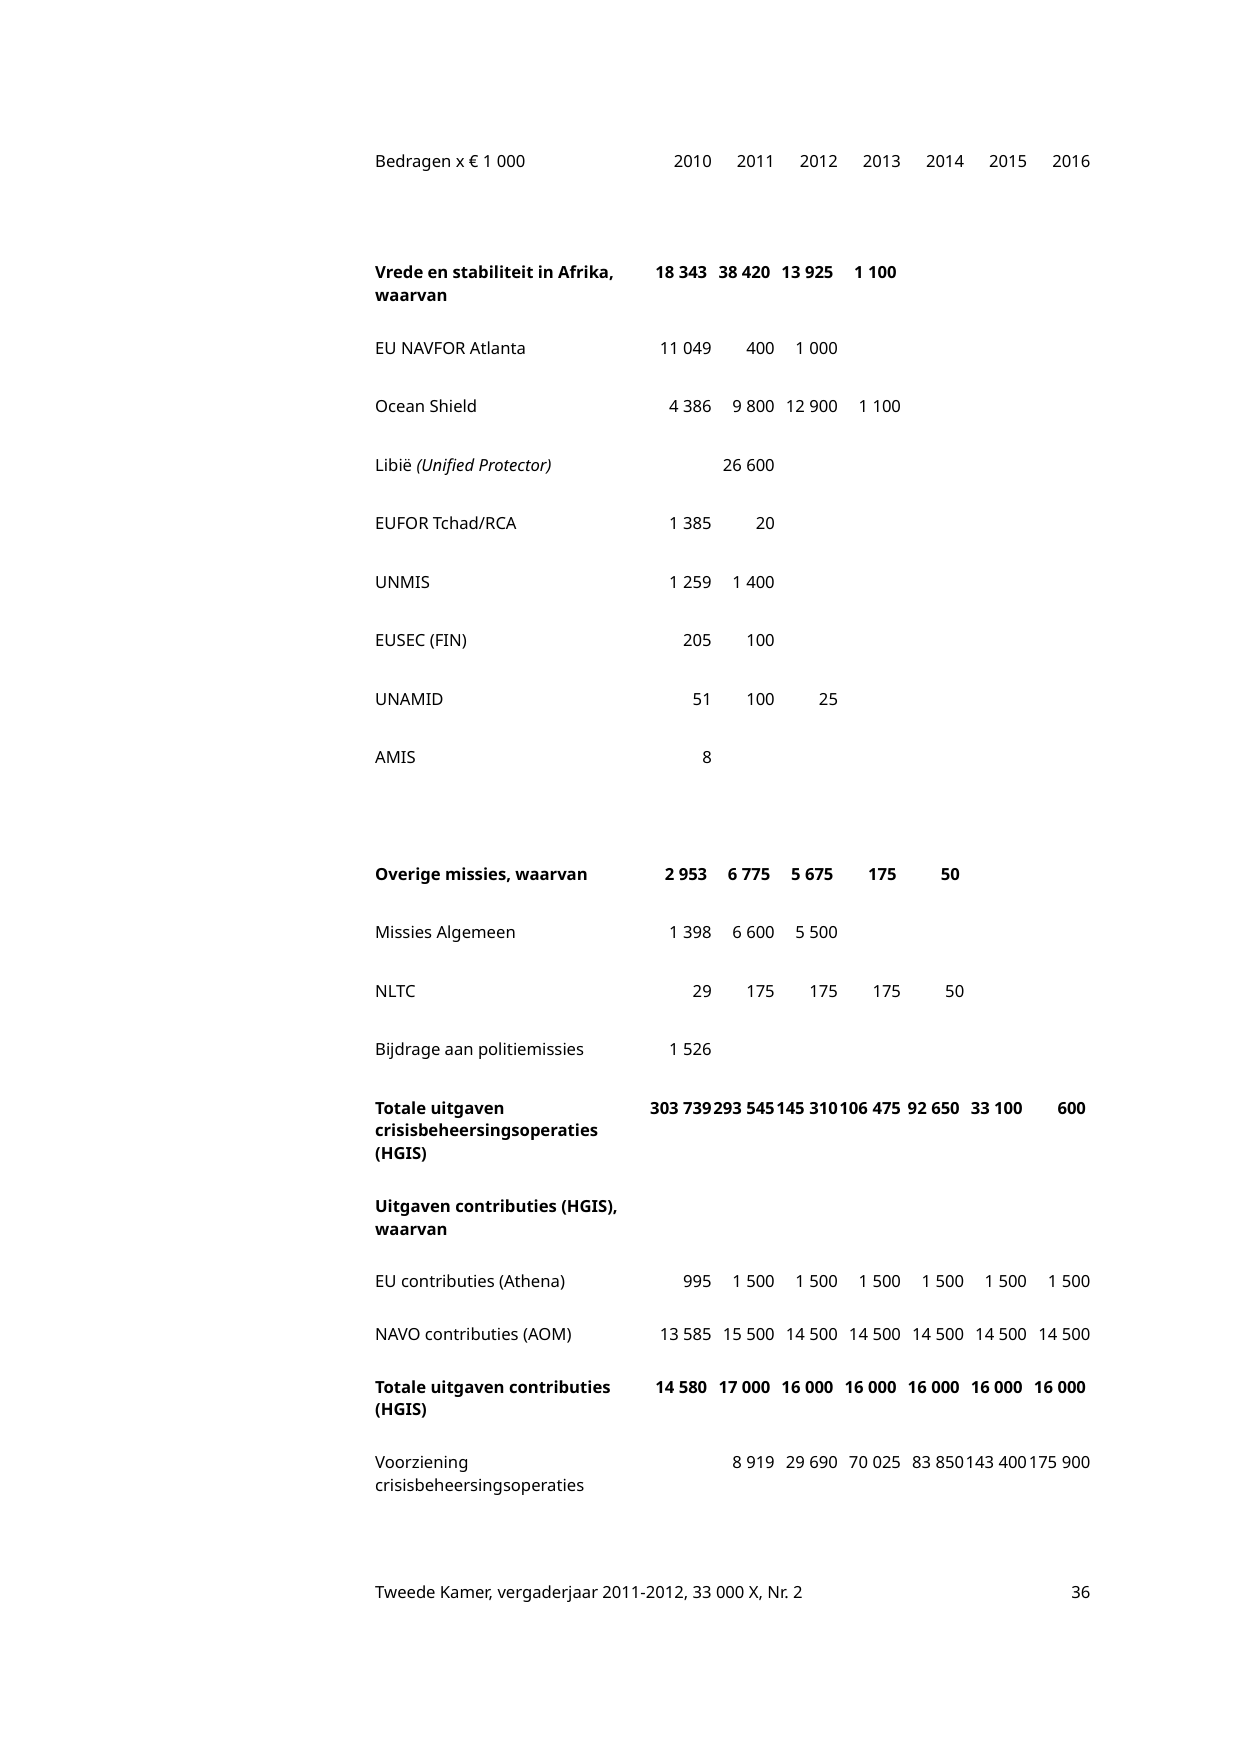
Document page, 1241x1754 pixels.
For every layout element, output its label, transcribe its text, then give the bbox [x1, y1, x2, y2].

table_cell 175 [838, 863, 901, 921]
table_cell [964, 921, 1027, 979]
table_cell 175 [838, 979, 901, 1038]
table_header 2014 [901, 150, 964, 203]
table_cell Missies Algemeen [375, 921, 648, 979]
table_cell 11 049 [648, 337, 711, 395]
table_cell [901, 512, 964, 570]
table_cell 1 500 [964, 1270, 1027, 1322]
table_cell 14 500 [1027, 1323, 1090, 1375]
table_cell [1027, 337, 1090, 395]
table_cell 5 500 [775, 921, 838, 979]
table_cell 70 025 [838, 1451, 901, 1526]
table_cell 1 500 [775, 1270, 838, 1322]
table_cell 1 100 [838, 261, 901, 337]
table_cell 303 739 [648, 1096, 711, 1194]
table_cell [775, 570, 838, 629]
table_cell 16 000 [1027, 1375, 1090, 1451]
table_cell [1027, 203, 1090, 261]
table_cell 16 000 [901, 1375, 964, 1451]
table_cell 175 900 [1027, 1451, 1090, 1526]
table_cell 14 500 [901, 1323, 964, 1375]
table_cell 25 [775, 687, 838, 746]
table_cell Totale uitgaven contributies (HGIS) [375, 1375, 648, 1451]
table_cell [1027, 804, 1090, 862]
table_cell [838, 921, 901, 979]
table_cell 15 500 [711, 1323, 774, 1375]
table_cell [964, 746, 1027, 804]
table_cell [964, 395, 1027, 453]
table_header 2011 [711, 150, 774, 203]
table_cell 1 259 [648, 570, 711, 629]
table_cell [711, 1194, 774, 1270]
table_cell [901, 804, 964, 862]
table_cell [711, 804, 774, 862]
table_cell EU contributies (Athena) [375, 1270, 648, 1322]
table_cell 293 545 [711, 1096, 774, 1194]
table_cell 18 343 [648, 261, 711, 337]
table_cell AMIS [375, 746, 648, 804]
table_cell [648, 1194, 711, 1270]
table_cell [1027, 1038, 1090, 1096]
table_cell [964, 570, 1027, 629]
table_header 2012 [775, 150, 838, 203]
table_cell 1 000 [775, 337, 838, 395]
table_cell [648, 804, 711, 862]
table_cell Ocean Shield [375, 395, 648, 453]
table_cell [901, 1038, 964, 1096]
table_cell 1 500 [901, 1270, 964, 1322]
table_cell 14 500 [775, 1323, 838, 1375]
table_cell 12 900 [775, 395, 838, 453]
table_cell [375, 203, 648, 261]
table_cell [838, 746, 901, 804]
table_cell Bijdrage aan politiemissies [375, 1038, 648, 1096]
table_cell [838, 1194, 901, 1270]
table_cell [775, 1038, 838, 1096]
table_cell 13 585 [648, 1323, 711, 1375]
table_cell 5 675 [775, 863, 838, 921]
table_cell 100 [711, 629, 774, 687]
table_cell 2 953 [648, 863, 711, 921]
table_cell [901, 337, 964, 395]
table_cell [964, 979, 1027, 1038]
table_cell 106 475 [838, 1096, 901, 1194]
table_cell Totale uitgaven crisisbeheersingsoperaties (HGIS) [375, 1096, 648, 1194]
table_cell 8 919 [711, 1451, 774, 1526]
table_cell [775, 746, 838, 804]
table_cell [838, 570, 901, 629]
table_cell [838, 629, 901, 687]
table_cell [901, 261, 964, 337]
table_cell 600 [1027, 1096, 1090, 1194]
table_cell 1 526 [648, 1038, 711, 1096]
table_cell 175 [711, 979, 774, 1038]
table_cell [901, 746, 964, 804]
table_cell [375, 804, 648, 862]
table_cell [838, 337, 901, 395]
table_cell [1027, 512, 1090, 570]
table_cell 1 500 [838, 1270, 901, 1322]
table_cell [838, 804, 901, 862]
table_cell [1027, 570, 1090, 629]
table_cell 16 000 [838, 1375, 901, 1451]
table_cell 51 [648, 687, 711, 746]
table_cell 4 386 [648, 395, 711, 453]
table_cell 1 500 [1027, 1270, 1090, 1322]
table_cell 26 600 [711, 454, 774, 512]
table_cell 14 500 [964, 1323, 1027, 1375]
table_cell [648, 454, 711, 512]
table_cell [1027, 1194, 1090, 1270]
table_cell NAVO contributies (AOM) [375, 1323, 648, 1375]
table_cell 50 [901, 979, 964, 1038]
table_header 2015 [964, 150, 1027, 203]
table_cell [838, 687, 901, 746]
table_cell [775, 203, 838, 261]
table_cell 17 000 [711, 1375, 774, 1451]
table_cell 38 420 [711, 261, 774, 337]
table_cell [1027, 746, 1090, 804]
table_cell [1027, 921, 1090, 979]
table_cell 400 [711, 337, 774, 395]
table_cell [964, 337, 1027, 395]
table_cell [964, 804, 1027, 862]
table_cell [964, 687, 1027, 746]
table_cell [901, 1194, 964, 1270]
table_cell [1027, 979, 1090, 1038]
table_cell [964, 512, 1027, 570]
table_cell [964, 1038, 1027, 1096]
table_cell [964, 1194, 1027, 1270]
table_cell 145 310 [775, 1096, 838, 1194]
table_cell 175 [775, 979, 838, 1038]
table_cell 8 [648, 746, 711, 804]
table_cell Vrede en stabiliteit in Afrika, waarvan [375, 261, 648, 337]
table_cell [964, 261, 1027, 337]
table_cell [838, 454, 901, 512]
table_cell 16 000 [964, 1375, 1027, 1451]
table_cell [901, 570, 964, 629]
table_cell [901, 921, 964, 979]
table_header 2013 [838, 150, 901, 203]
table_cell [1027, 687, 1090, 746]
table_cell [648, 203, 711, 261]
table_cell Uitgaven contributies (HGIS), waarvan [375, 1194, 648, 1270]
table_cell [901, 203, 964, 261]
table_cell 143 400 [964, 1451, 1027, 1526]
table_cell 50 [901, 863, 964, 921]
table_cell 29 [648, 979, 711, 1038]
table_cell [1027, 454, 1090, 512]
table_cell 13 925 [775, 261, 838, 337]
table_cell 1 400 [711, 570, 774, 629]
table_cell 1 385 [648, 512, 711, 570]
table_cell [838, 512, 901, 570]
table_cell 6 600 [711, 921, 774, 979]
table_cell Libië (Unified Protector) [375, 454, 648, 512]
table_cell 6 775 [711, 863, 774, 921]
table_cell [1027, 863, 1090, 921]
table_cell 1 500 [711, 1270, 774, 1322]
table_cell [838, 1038, 901, 1096]
table_cell 14 500 [838, 1323, 901, 1375]
table_cell [901, 395, 964, 453]
table_cell UNMIS [375, 570, 648, 629]
table_cell 1 100 [838, 395, 901, 453]
table_cell 14 580 [648, 1375, 711, 1451]
table_cell [964, 454, 1027, 512]
table_cell 29 690 [775, 1451, 838, 1526]
table_cell [711, 203, 774, 261]
table_cell [775, 1194, 838, 1270]
table_cell 92 650 [901, 1096, 964, 1194]
table_cell [1027, 261, 1090, 337]
table_cell 100 [711, 687, 774, 746]
table_cell [964, 863, 1027, 921]
table_cell EUFOR Tchad/RCA [375, 512, 648, 570]
table_header 2016 [1027, 150, 1090, 203]
table_cell 83 850 [901, 1451, 964, 1526]
table_cell 995 [648, 1270, 711, 1322]
table_cell 16 000 [775, 1375, 838, 1451]
table_cell EU NAVFOR Atlanta [375, 337, 648, 395]
table_cell [964, 203, 1027, 261]
table_cell 20 [711, 512, 774, 570]
table_cell [775, 512, 838, 570]
table_cell NLTC [375, 979, 648, 1038]
table_cell [964, 629, 1027, 687]
table_cell [775, 454, 838, 512]
table_header Bedragen x € 1 000 [375, 150, 648, 203]
table_cell [648, 1451, 711, 1526]
table_cell [901, 454, 964, 512]
table_cell Overige missies, waarvan [375, 863, 648, 921]
table_cell [1027, 629, 1090, 687]
table_cell [775, 804, 838, 862]
table_cell [775, 629, 838, 687]
table_cell [1027, 395, 1090, 453]
table_cell 33 100 [964, 1096, 1027, 1194]
table_cell [838, 203, 901, 261]
table_cell UNAMID [375, 687, 648, 746]
table_cell EUSEC (FIN) [375, 629, 648, 687]
table_cell [901, 687, 964, 746]
table_cell Voorziening crisisbeheersingsoperaties [375, 1451, 648, 1526]
table_cell 9 800 [711, 395, 774, 453]
table_cell [711, 1038, 774, 1096]
table_header 2010 [648, 150, 711, 203]
table_cell [711, 746, 774, 804]
table_cell 205 [648, 629, 711, 687]
table_cell [901, 629, 964, 687]
table_cell 1 398 [648, 921, 711, 979]
